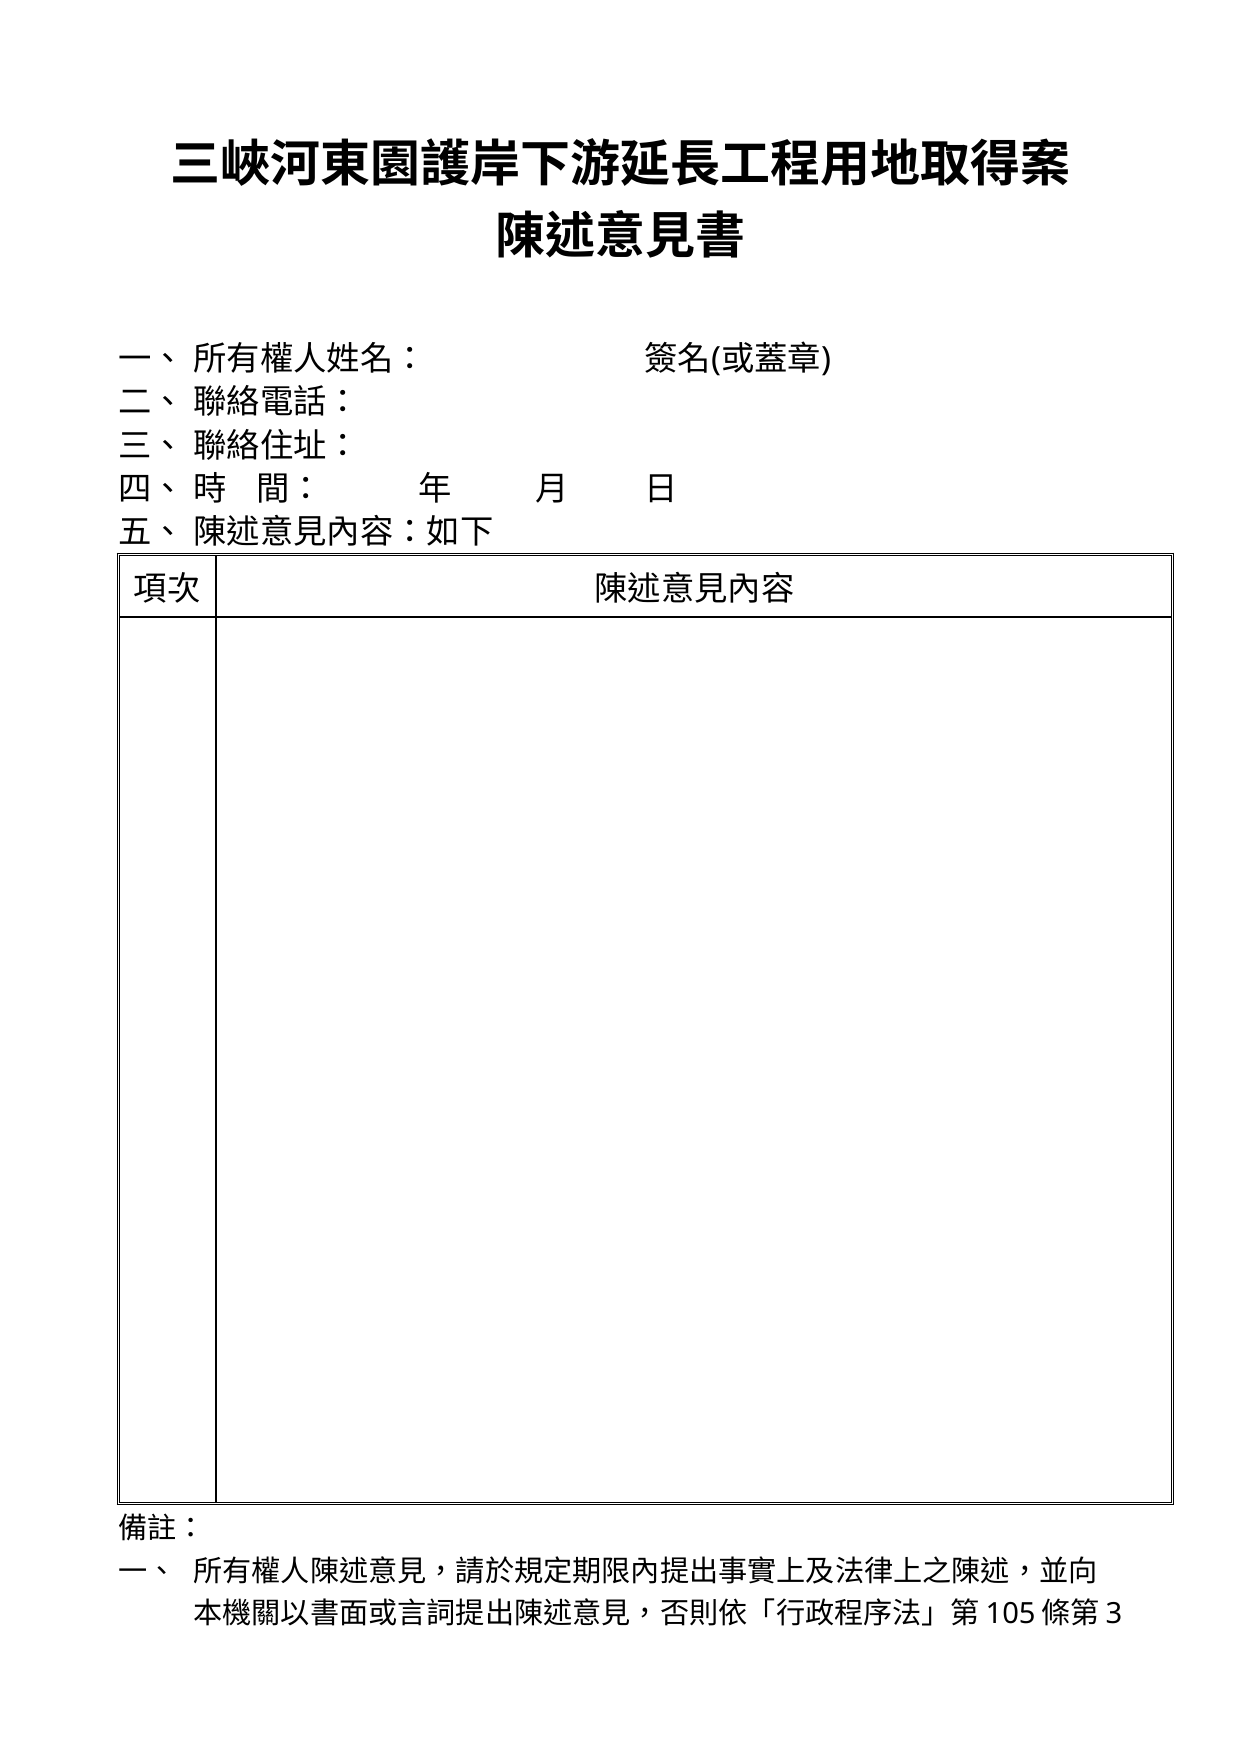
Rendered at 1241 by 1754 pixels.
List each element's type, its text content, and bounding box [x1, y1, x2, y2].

list 所有權人陳述意見，請於規定期限內提出事實上及法律上之陳述，並向本機關以書面或言詞提出陳述意見，否則依「行政程序法」第105條第3 [118, 1547, 1122, 1632]
list 陳述意見內容：如下 [118, 509, 1122, 553]
table_cell [120, 618, 215, 1502]
list 時 間： 年 月 日 [118, 466, 1122, 509]
text 備註： [118, 1505, 1122, 1547]
list 聯絡電話： [118, 379, 1122, 423]
list 所有權人姓名： 簽名(或蓋章) [118, 336, 1122, 379]
list 聯絡住址： [118, 423, 1122, 466]
table_header 項次 [120, 556, 215, 616]
table_header 陳述意見內容 [217, 556, 1171, 616]
text 三峽河東園護岸下游延長工程用地取得案 陳述意見書 [118, 123, 1122, 268]
table_cell [217, 618, 1171, 1502]
